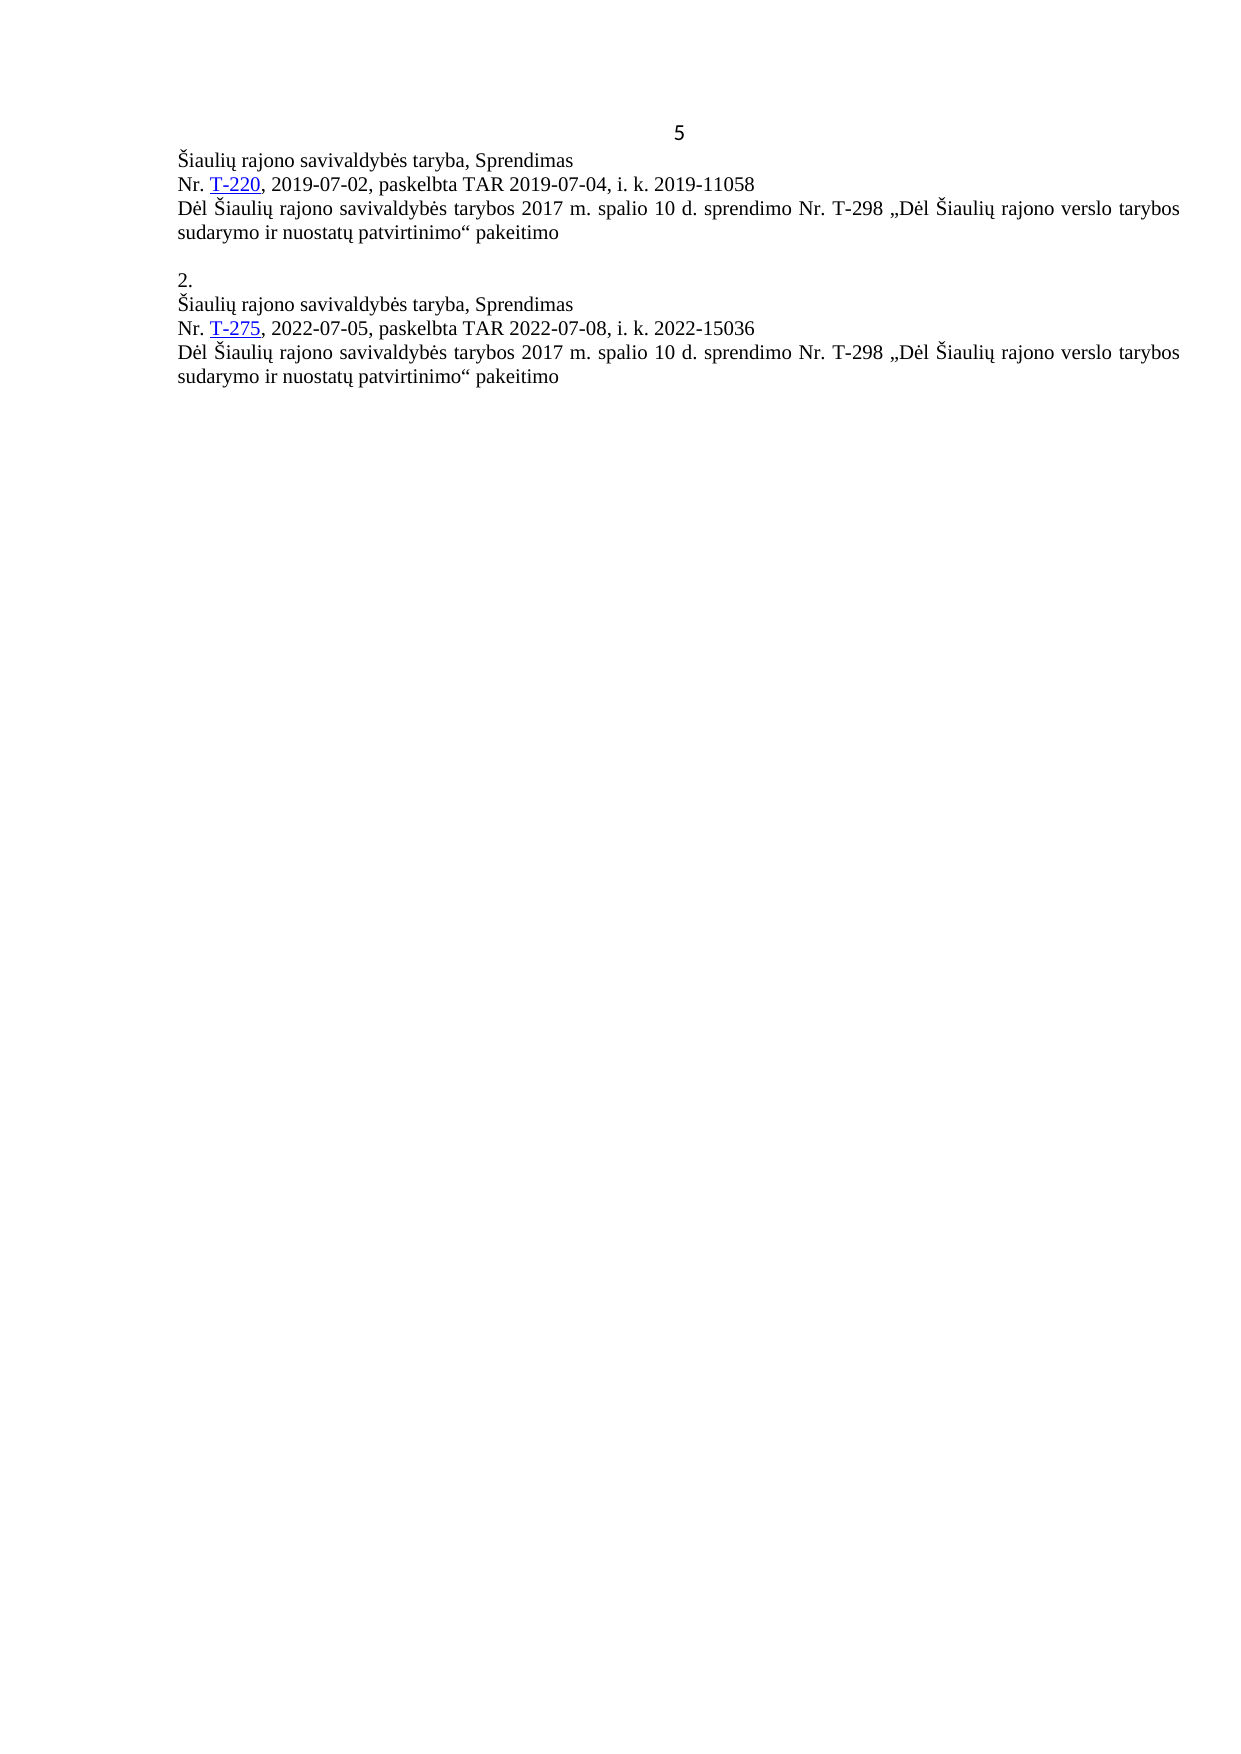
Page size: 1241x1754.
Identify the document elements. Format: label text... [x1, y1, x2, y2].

text Dėl Šiaulių rajono savivaldybės tarybos 2017 m. spalio 10 d. sprendimo Nr. T-298 „Dėl Šiaulių rajono verslo tarybos sudarymo ir nuostatų patvirtinimo“ pakeitimo [177, 196, 1181, 244]
text Nr. T-275, 2022-07-05, paskelbta TAR 2022-07-08, i. k. 2022-15036 [177, 316, 1181, 340]
text Dėl Šiaulių rajono savivaldybės tarybos 2017 m. spalio 10 d. sprendimo Nr. T-298 „Dėl Šiaulių rajono verslo tarybos sudarymo ir nuostatų patvirtinimo“ pakeitimo [177, 340, 1181, 388]
text Šiaulių rajono savivaldybės taryba, Sprendimas [177, 148, 1181, 172]
text Šiaulių rajono savivaldybės taryba, Sprendimas [177, 292, 1181, 316]
text Nr. T-220, 2019-07-02, paskelbta TAR 2019-07-04, i. k. 2019-11058 [177, 172, 1181, 196]
text 2. [177, 268, 1181, 292]
